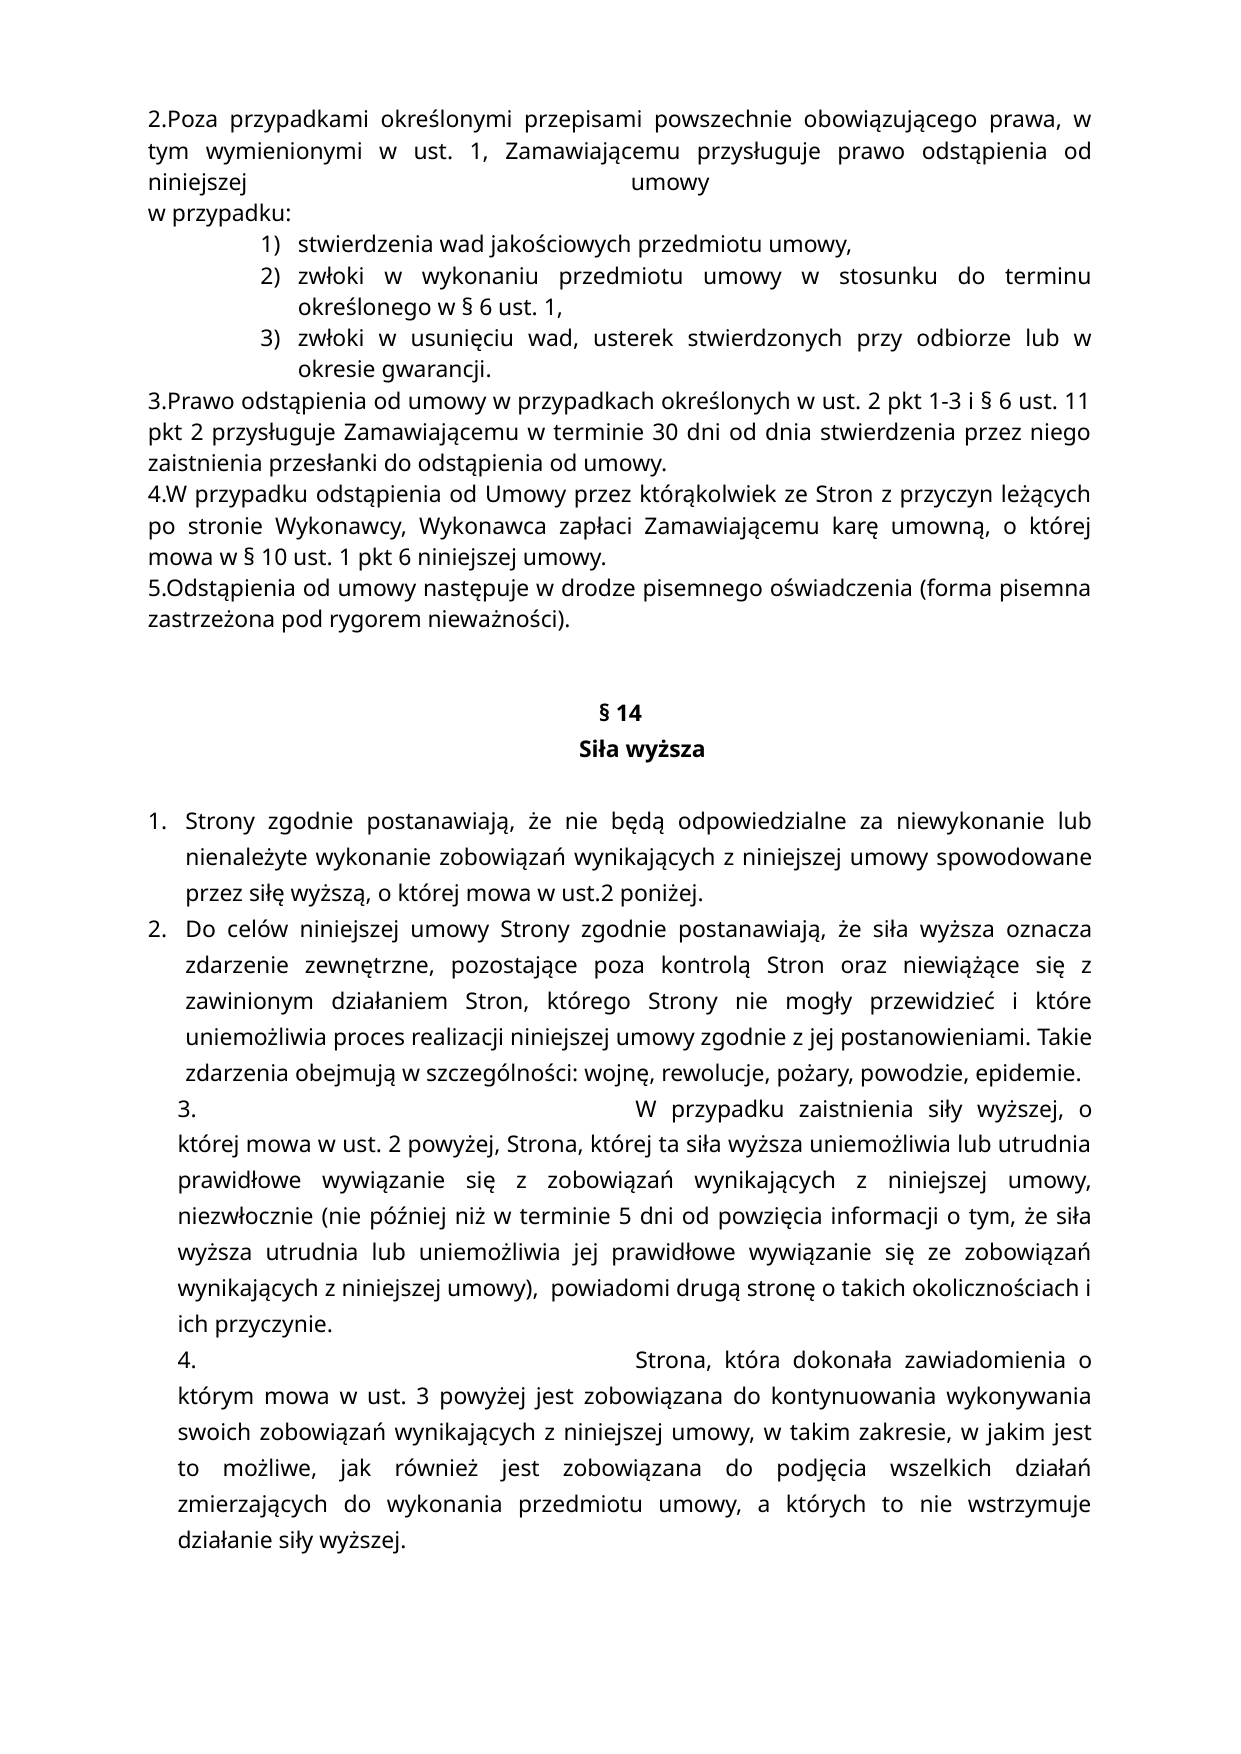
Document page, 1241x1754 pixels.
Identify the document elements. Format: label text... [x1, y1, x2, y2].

list W przypadku zaistnienia siły wyższej, o której mowa w ust. 2 powyżej, Strona, której ta siła wyższa uniemożliwia lub utrudnia prawidłowe wywiązanie się z zobowiązań wynikających z niniejszej umowy, niezwłocznie (nie później niż w terminie 5 dni od powzięcia informacji o tym, że siła wyższa utrudnia lub uniemożliwia jej prawidłowe wywiązanie się ze zobowiązań wynikających z niniejszej umowy), powiadomi drugą stronę o takich okolicznościach i ich przyczynie. [177, 1092, 1093, 1339]
text Siła wyższa [192, 733, 1093, 764]
text 4.W przypadku odstąpienia od Umowy przez którąkolwiek ze Stron z przyczyn leżących po stronie Wykonawcy, Wykonawca zapłaci Zamawiającemu karę umowną, o której mowa w § 10 ust. 1 pkt 6 niniejszej umowy. [148, 478, 1093, 572]
text 3.Prawo odstąpienia od umowy w przypadkach określonych w ust. 2 pkt 1-3 i § 6 ust. 11 pkt 2 przysługuje Zamawiającemu w terminie 30 dni od dnia stwierdzenia przez niego zaistnienia przesłanki do odstąpienia od umowy. [148, 385, 1093, 478]
text § 14 [148, 697, 1093, 728]
list stwierdzenia wad jakościowych przedmiotu umowy, [260, 228, 1093, 260]
list zwłoki w wykonaniu przedmiotu umowy w stosunku do terminu określonego w § 6 ust. 1, [260, 260, 1093, 322]
list zwłoki w usunięciu wad, usterek stwierdzonych przy odbiorze lub w okresie gwarancji. [260, 322, 1093, 385]
text 2.Poza przypadkami określonymi przepisami powszechnie obowiązującego prawa, w tym wymienionymi w ust. 1, Zamawiającemu przysługuje prawo odstąpienia od niniejszej umowy w przypadku: [148, 103, 1093, 228]
list Do celów niniejszej umowy Strony zgodnie postanawiają, że siła wyższa oznacza zdarzenie zewnętrzne, pozostające poza kontrolą Stron oraz niewiążące się z zawinionym działaniem Stron, którego Strony nie mogły przewidzieć i które uniemożliwia proces realizacji niniejszej umowy zgodnie z jej postanowieniami. Takie zdarzenia obejmują w szczególności: wojnę, rewolucje, pożary, powodzie, epidemie. [148, 913, 1093, 1088]
list Strona, która dokonała zawiadomienia o którym mowa w ust. 3 powyżej jest zobowiązana do kontynuowania wykonywania swoich zobowiązań wynikających z niniejszej umowy, w takim zakresie, w jakim jest to możliwe, jak również jest zobowiązana do podjęcia wszelkich działań zmierzających do wykonania przedmiotu umowy, a których to nie wstrzymuje działanie siły wyższej. [177, 1344, 1093, 1555]
list Strony zgodnie postanawiają, że nie będą odpowiedzialne za niewykonanie lub nienależyte wykonanie zobowiązań wynikających z niniejszej umowy spowodowane przez siłę wyższą, o której mowa w ust.2 poniżej. [148, 805, 1093, 908]
text 5.Odstąpienia od umowy następuje w drodze pisemnego oświadczenia (forma pisemna zastrzeżona pod rygorem nieważności). [148, 572, 1093, 635]
